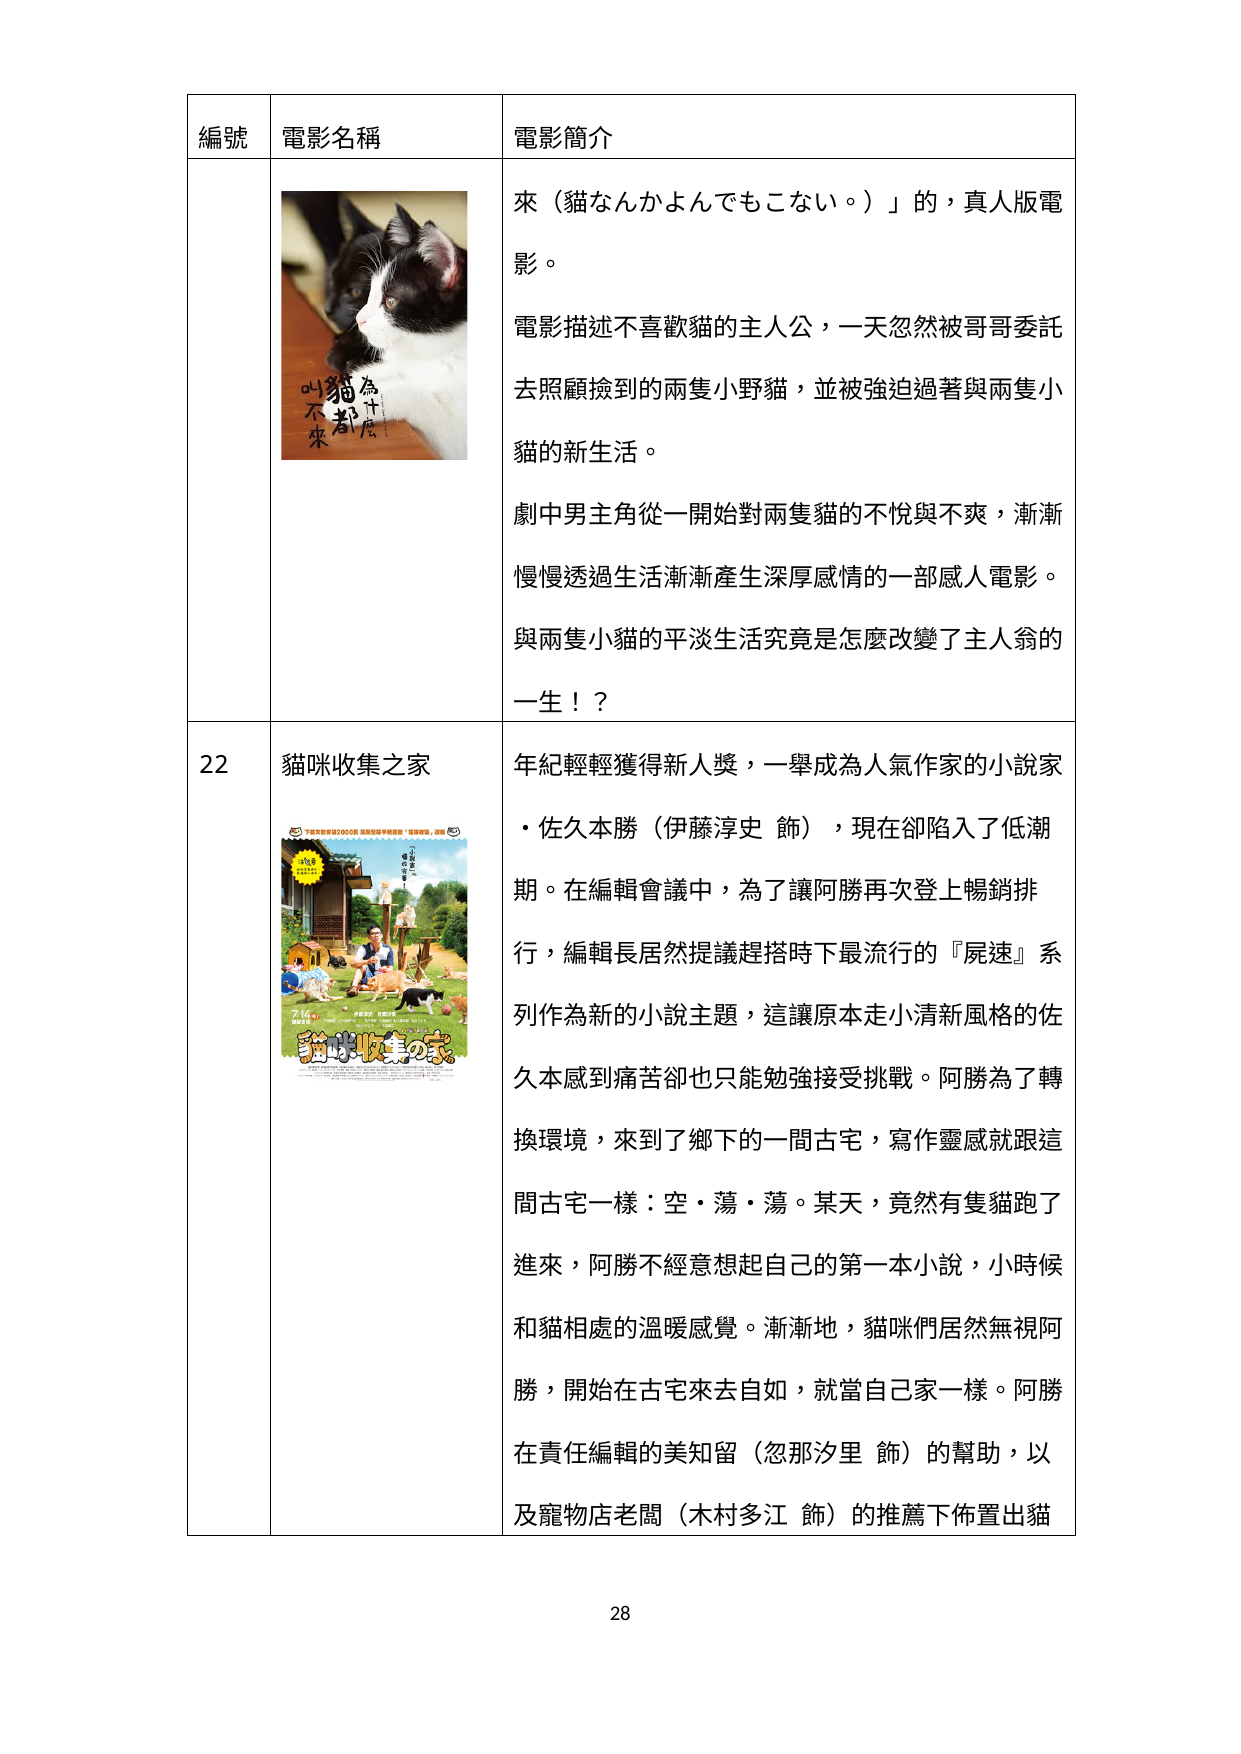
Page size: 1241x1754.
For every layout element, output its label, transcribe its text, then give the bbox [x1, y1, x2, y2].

table_cell [271, 159, 502, 721]
table_header 電影名稱 [271, 95, 502, 158]
table_cell 來（貓なんかよんでもこない。）」的，真人版電影。 電影描述不喜歡貓的主人公，一天忽然被哥哥委託去照顧撿到的兩隻小野貓，並被強迫過著與兩隻小貓的新生活。 劇中男主角從一開始對兩隻貓的不悅與不爽，漸漸慢慢透過生活漸漸產生深厚感情的一部感人電影。 與兩隻小貓的平淡生活究竟是怎麼改變了主人翁的一生！？ [503, 159, 1075, 721]
table_cell 年紀輕輕獲得新人獎，一舉成為人氣作家的小說家‧佐久本勝（伊藤淳史 飾），現在卻陷入了低潮期。在編輯會議中，為了讓阿勝再次登上暢銷排行，編輯長居然提議趕搭時下最流行的『屍速』系列作為新的小說主題，這讓原本走小清新風格的佐久本感到痛苦卻也只能勉強接受挑戰。阿勝為了轉換環境，來到了鄉下的一間古宅，寫作靈感就跟這間古宅一樣：空‧蕩‧蕩。某天，竟然有隻貓跑了進來，阿勝不經意想起自己的第一本小說，小時候和貓相處的溫暖感覺。漸漸地，貓咪們居然無視阿勝，開始在古宅來去自如，就當自己家一樣。阿勝在責任編輯的美知留（忽那汐里 飾）的幫助，以及寵物店老闆（木村多江 飾）的推薦下佈置出貓 [503, 722, 1075, 1535]
table_header 電影簡介 [503, 95, 1075, 158]
table_cell [188, 159, 270, 721]
table_cell 22 [188, 722, 270, 1535]
table_cell 貓咪收集之家 [271, 722, 502, 1535]
table_header 編號 [188, 95, 270, 158]
